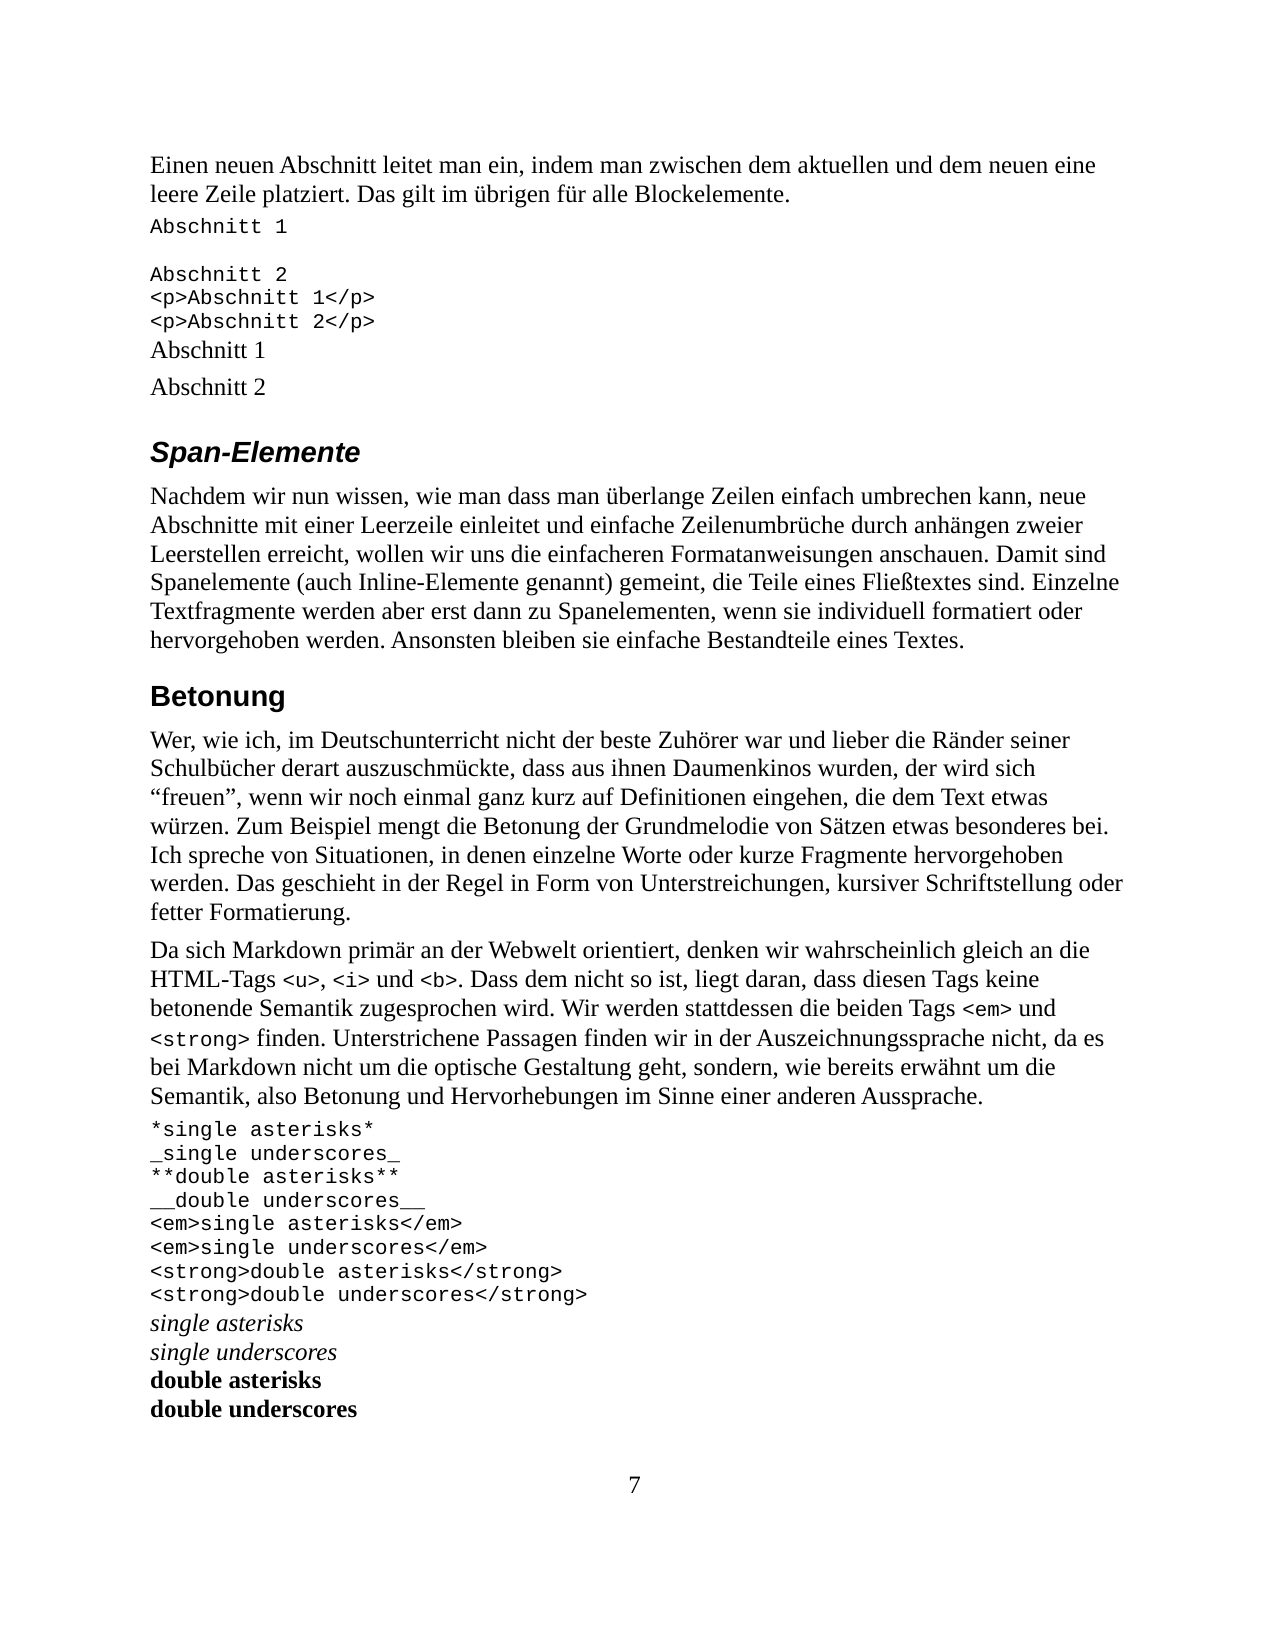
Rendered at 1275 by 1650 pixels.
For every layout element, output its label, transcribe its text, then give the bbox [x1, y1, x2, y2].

subtitle Betonung [150, 679, 1125, 712]
text Abschnitt 1 [150, 335, 1125, 363]
text <strong>double asterisks</strong> [150, 1261, 1125, 1284]
subtitle Span-Elemente [150, 435, 1125, 469]
text <em>single underscores</em> [150, 1237, 1125, 1261]
text **double asterisks** [150, 1166, 1125, 1190]
text <p>Abschnitt 1</p> [150, 287, 1125, 311]
text Abschnitt 2 [150, 372, 1125, 401]
text __double underscores__ [150, 1190, 1125, 1213]
text Abschnitt 1 [150, 216, 1125, 240]
text <strong>double underscores</strong> [150, 1284, 1125, 1308]
text Nachdem wir nun wissen, wie man dass man überlange Zeilen einfach umbrechen kann, neue Abschnitte mit einer Leerzeile einleitet und einfache Zeilenumbrüche durch anhängen zweier Leerstellen erreicht, wollen wir uns die einfacheren Formatanweisungen anschauen. Damit sind Spanelemente (auch Inline-Elemente genannt) gemeint, die Teile eines Fließtextes sind. Einzelne Textfragmente werden aber erst dann zu Spanelementen, wenn sie individuell formatiert oder hervorgehoben werden. Ansonsten bleiben sie einfache Bestandteile eines Textes. [150, 481, 1125, 654]
text *single asterisks* [150, 1119, 1125, 1142]
text _single underscores_ [150, 1142, 1125, 1166]
text Wer, wie ich, im Deutschunterricht nicht der beste Zuhörer war und lieber die Ränder seiner Schulbücher derart auszuschmückte, dass aus ihnen Daumenkinos wurden, der wird sich “freuen”, wenn wir noch einmal ganz kurz auf Definitionen eingehen, die dem Text etwas würzen. Zum Beispiel mengt die Betonung der Grundmelodie von Sätzen etwas besonderes bei. Ich spreche von Situationen, in denen einzelne Worte oder kurze Fragmente hervorgehoben werden. Das geschieht in der Regel in Form von Unterstreichungen, kursiver Schriftstellung oder fetter Formatierung. [150, 725, 1125, 926]
text single asterisks single underscores double asterisks double underscores [150, 1308, 1125, 1423]
text Abschnitt 2 [150, 264, 1125, 287]
text <em>single asterisks</em> [150, 1213, 1125, 1237]
text Einen neuen Abschnitt leitet man ein, indem man zwischen dem aktuellen und dem neuen eine leere Zeile platziert. Das gilt im übrigen für alle Blockelemente. [150, 150, 1125, 207]
text Da sich Markdown primär an der Webwelt orientiert, denken wir wahrscheinlich gleich an die HTML-Tags <u>, <i> und <b>. Dass dem nicht so ist, liegt daran, dass diesen Tags keine betonende Semantik zugesprochen wird. Wir werden stattdessen die beiden Tags <em> und <strong> finden. Unterstrichene Passagen finden wir in der Auszeichnungssprache nicht, da es bei Markdown nicht um die optische Gestaltung geht, sondern, wie bereits erwähnt um die Semantik, also Betonung und Hervorhebungen im Sinne einer anderen Aussprache. [150, 935, 1125, 1110]
text <p>Abschnitt 2</p> [150, 311, 1125, 335]
